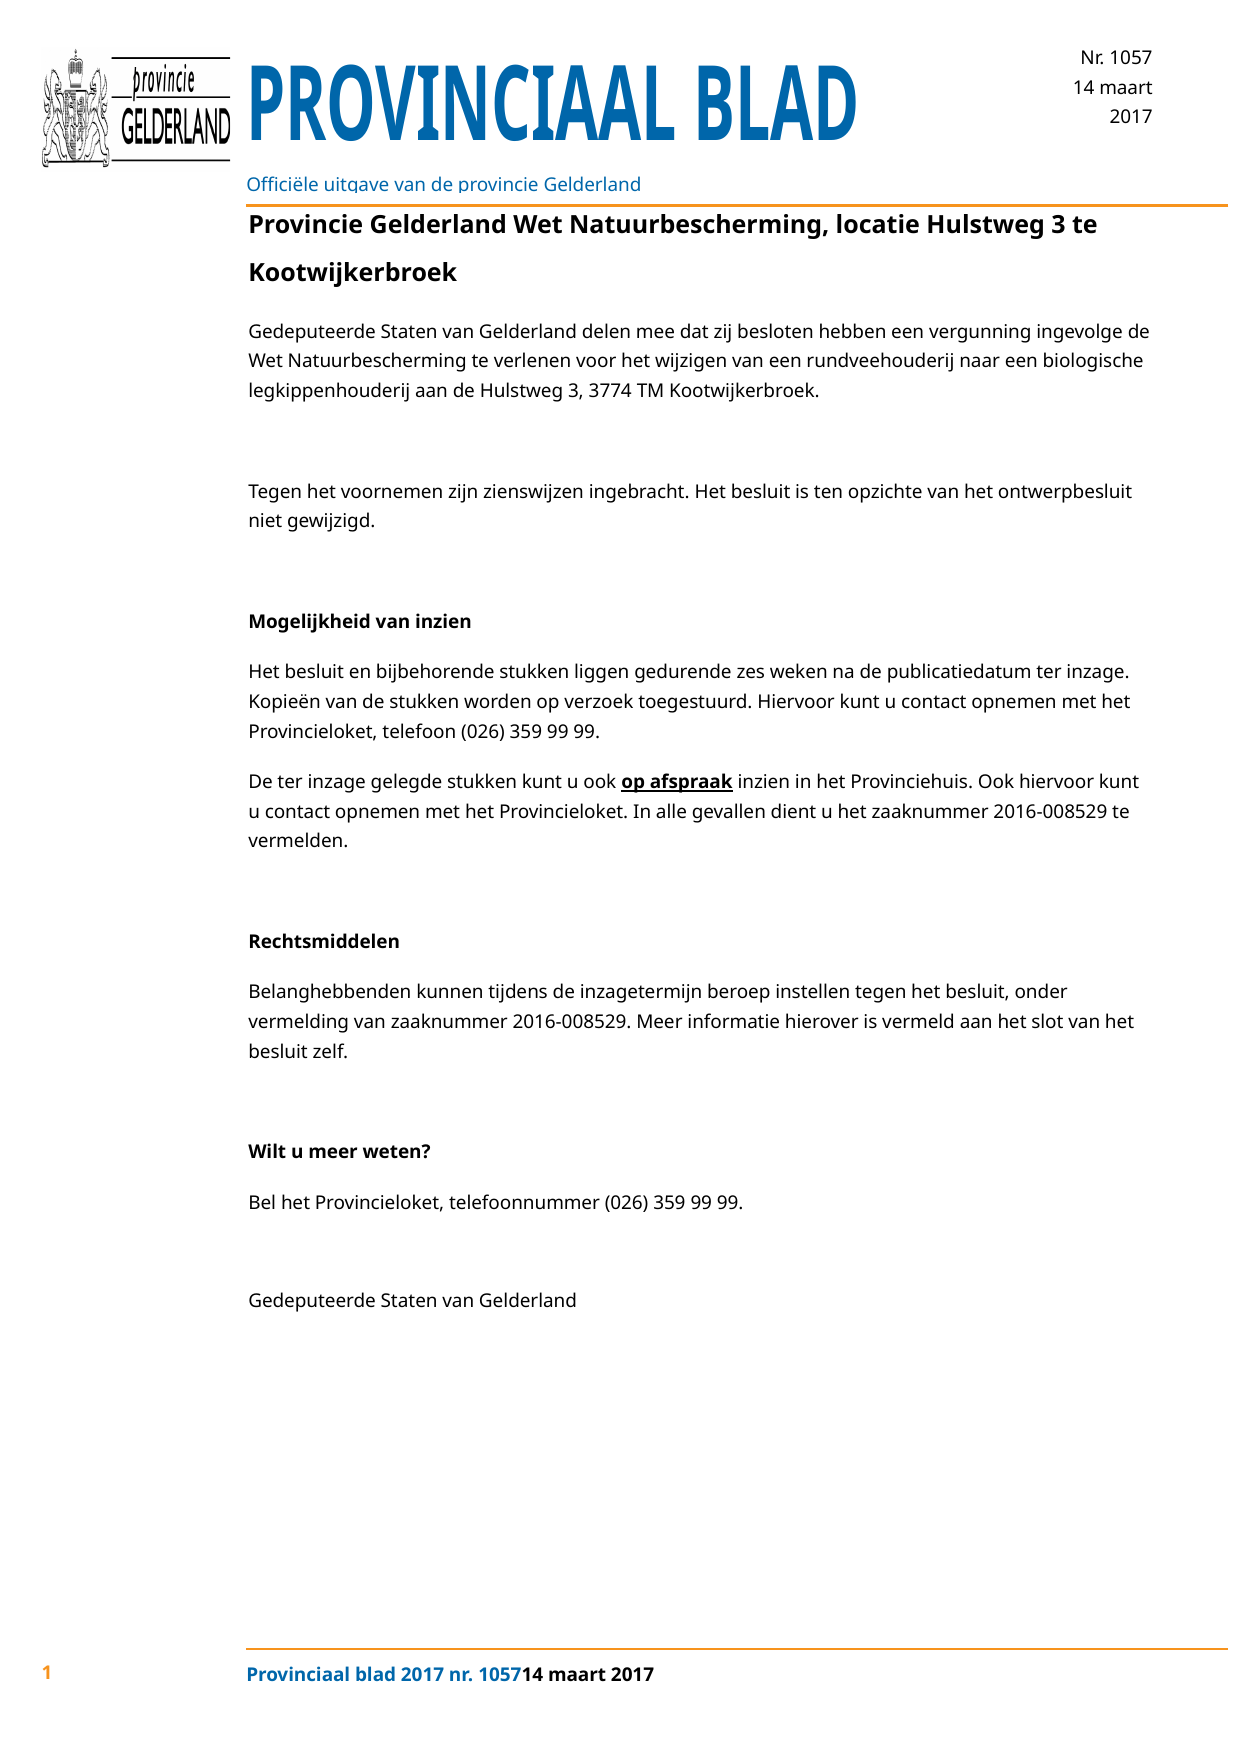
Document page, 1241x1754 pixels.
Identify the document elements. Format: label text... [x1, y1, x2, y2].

text Rechtsmiddelen [248, 928, 1152, 954]
text Belanghebbenden kunnen tijdens de inzagetermijn beroep instellen tegen het besluit, onder vermelding van zaaknummer 2016-008529. Meer informatie hierover is vermeld aan het slot van het besluit zelf. [248, 979, 1152, 1064]
text De ter inzage gelegde stukken kunt u ook op afspraak inzien in het Provinciehuis. Ook hiervoor kunt u contact opnemen met het Provincieloket. In alle gevallen dient u het zaaknummer 2016-008529 te vermelden. [248, 768, 1152, 853]
text Gedeputeerde Staten van Gelderland [248, 1287, 1152, 1313]
text Het besluit en bijbehorende stukken liggen gedurende zes weken na de publicatiedatum ter inzage. Kopieën van de stukken worden op verzoek toegestuurd. Hiervoor kunt u contact opnemen met het Provincieloket, telefoon (026) 359 99 99. [248, 659, 1152, 744]
text Provincie Gelderland Wet Natuurbescherming, locatie Hulstweg 3 te Kootwijkerbroek [248, 207, 1152, 288]
picture [41, 47, 231, 172]
text Mogelijkheid van inzien [248, 608, 1152, 634]
text Bel het Provincieloket, telefoonnummer (026) 359 99 99. [248, 1189, 1152, 1215]
text Tegen het voornemen zijn zienswijzen ingebracht. Het besluit is ten opzichte van het ontwerpbesluit niet gewijzigd. [248, 478, 1152, 533]
text Wilt u meer weten? [248, 1139, 1152, 1164]
text Gedeputeerde Staten van Gelderland delen mee dat zij besloten hebben een vergunning ingevolge de Wet Natuurbescherming te verlenen voor het wijzigen van een rundveehouderij naar een biologische legkippenhouderij aan de Hulstweg 3, 3774 TM Kootwijkerbroek. [248, 318, 1152, 403]
